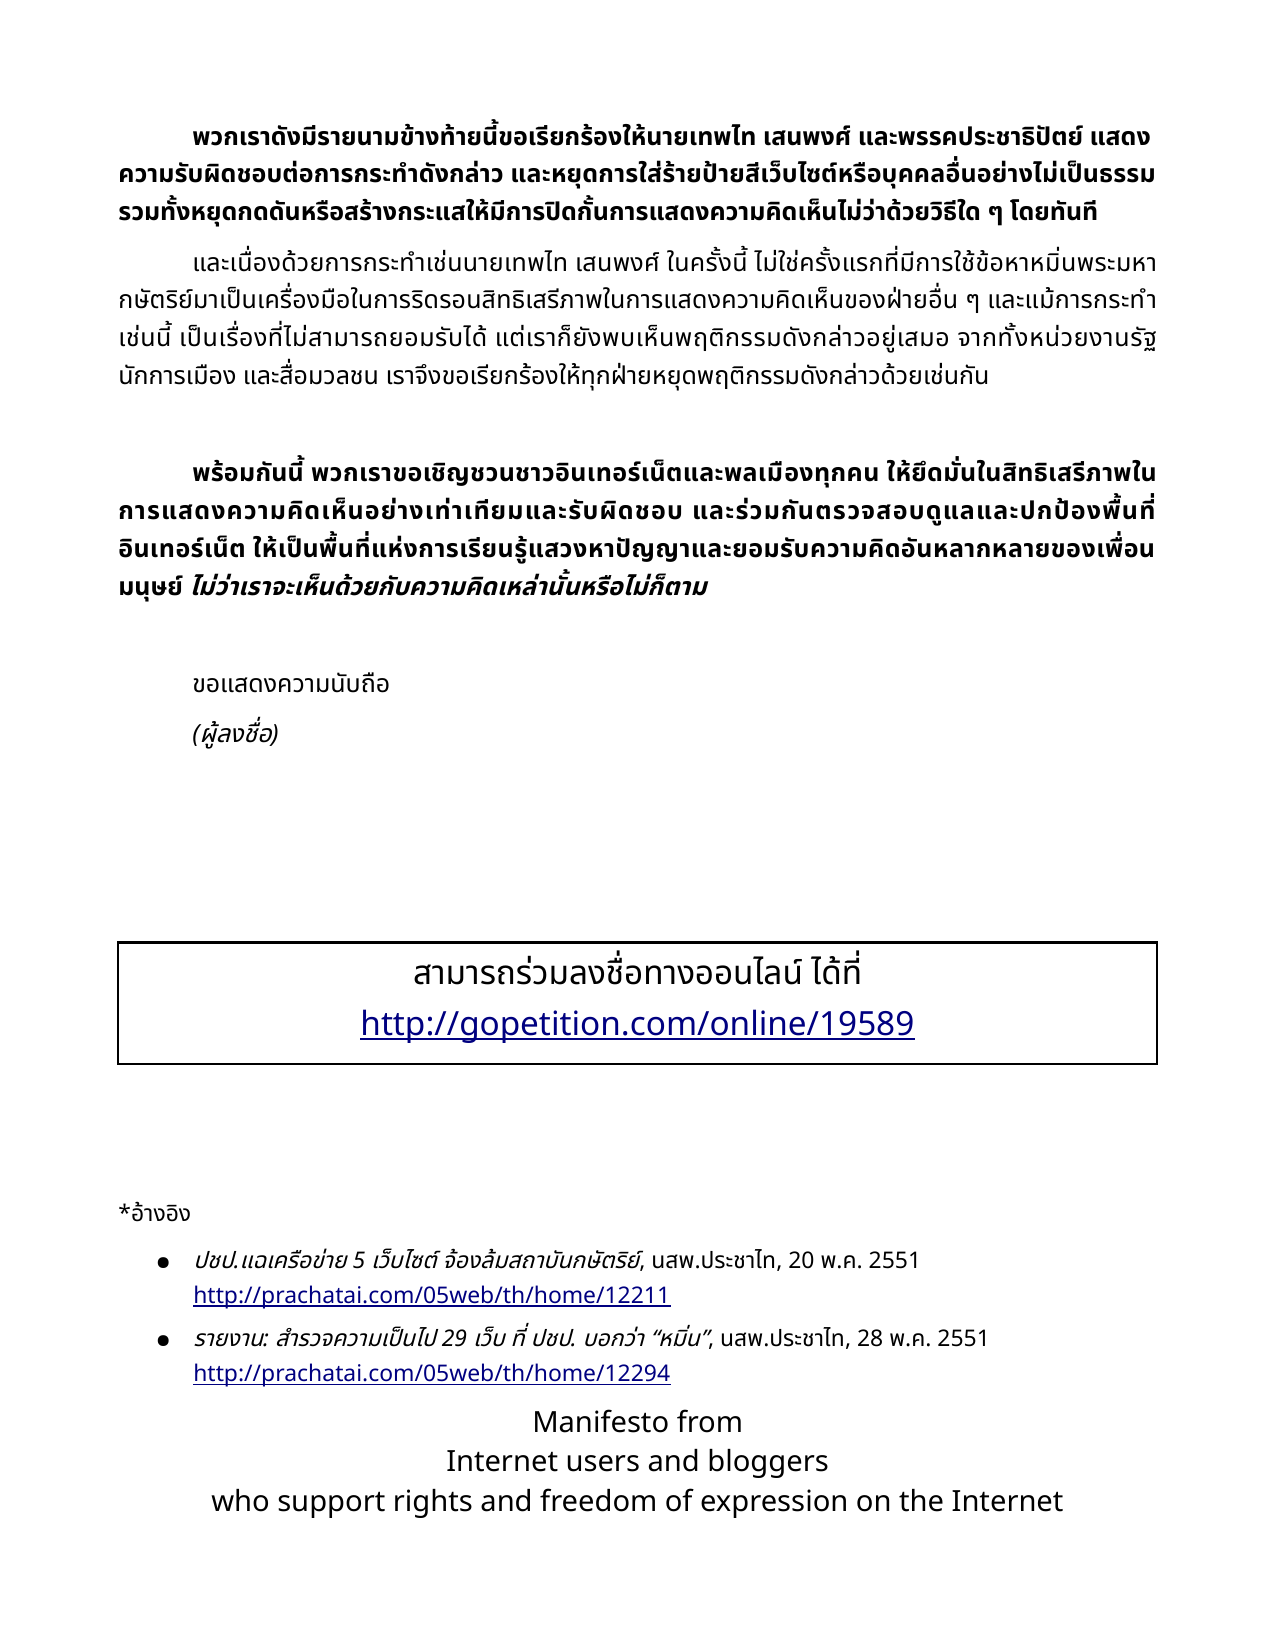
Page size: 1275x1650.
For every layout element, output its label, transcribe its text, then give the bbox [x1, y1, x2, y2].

list ปชป.แฉเครือข่าย 5 เว็บไซต์ จ้องล้มสถาบันกษัตริย์, นสพ.ประชาไท, 20 พ.ค. 2551 http://prachatai.com/05web/th/home/12211 [156, 1244, 1157, 1310]
text *อ้างอิง [118, 1197, 1157, 1231]
text (ผู้ลงชื่อ) [118, 716, 1157, 754]
list รายงาน: สำรวจความเป็นไป 29 เว็บ ที่ ปชป. บอกว่า “หมิ่น”, นสพ.ประชาไท, 28 พ.ค. 2551 http://prachatai.com/05web/th/home/12294 [156, 1322, 1157, 1388]
text ขอแสดงความนับถือ [118, 665, 1157, 703]
text พร้อมกันนี้ พวกเราขอเชิญชวนชาวอินเทอร์เน็ตและพลเมืองทุกคน ให้ยึดมั่นในสิทธิเสรีภาพในการแสดงความคิดเห็นอย่างเท่าเทียมและรับผิดชอบ และร่วมกันตรวจสอบดูแลและปกป้องพื้นที่อินเทอร์เน็ต ให้เป็นพื้นที่แห่งการเรียนรู้แสวงหาปัญญาและยอมรับความคิดอันหลากหลายของเพื่อนมนุษย์ ไม่ว่าเราจะเห็นด้วยกับความคิดเหล่านั้นหรือไม่ก็ตาม [118, 455, 1157, 606]
text พวกเราดังมีรายนามข้างท้ายนี้ขอเรียกร้องให้นายเทพไท เสนพงศ์ และพรรคประชาธิปัตย์ แสดงความรับผิดชอบต่อการกระทำดังกล่าว และหยุดการใส่ร้ายป้ายสีเว็บไซต์หรือบุคคลอื่นอย่างไม่เป็นธรรม รวมทั้งหยุดกดดันหรือสร้างกระแสให้มีการปิดกั้นการแสดงความคิดเห็นไม่ว่าด้วยวิธีใด ๆ โดยทันที [118, 118, 1157, 232]
table_header สามารถร่วมลงชื่อทางออนไลน์ ได้ที่ http://gopetition.com/online/19589 [119, 944, 1156, 1063]
text Manifesto from Internet users and bloggers who support rights and freedom of expression on the Internet [118, 1401, 1157, 1520]
text และเนื่องด้วยการกระทำเช่นนายเทพไท เสนพงศ์ ในครั้งนี้ ไม่ใช่ครั้งแรกที่มีการใช้ข้อหาหมิ่นพระมหากษัตริย์มาเป็นเครื่องมือในการริดรอนสิทธิเสรีภาพในการแสดงความคิดเห็นของฝ่ายอื่น ๆ และแม้การกระทำเช่นนี้ เป็นเรื่องที่ไม่สามารถยอมรับได้ แต่เราก็ยังพบเห็นพฤติกรรมดังกล่าวอยู่เสมอ จากทั้งหน่วยงานรัฐ นักการเมือง และสื่อมวลชน เราจึงขอเรียกร้องให้ทุกฝ่ายหยุดพฤติกรรมดังกล่าวด้วยเช่นกัน [118, 244, 1157, 396]
